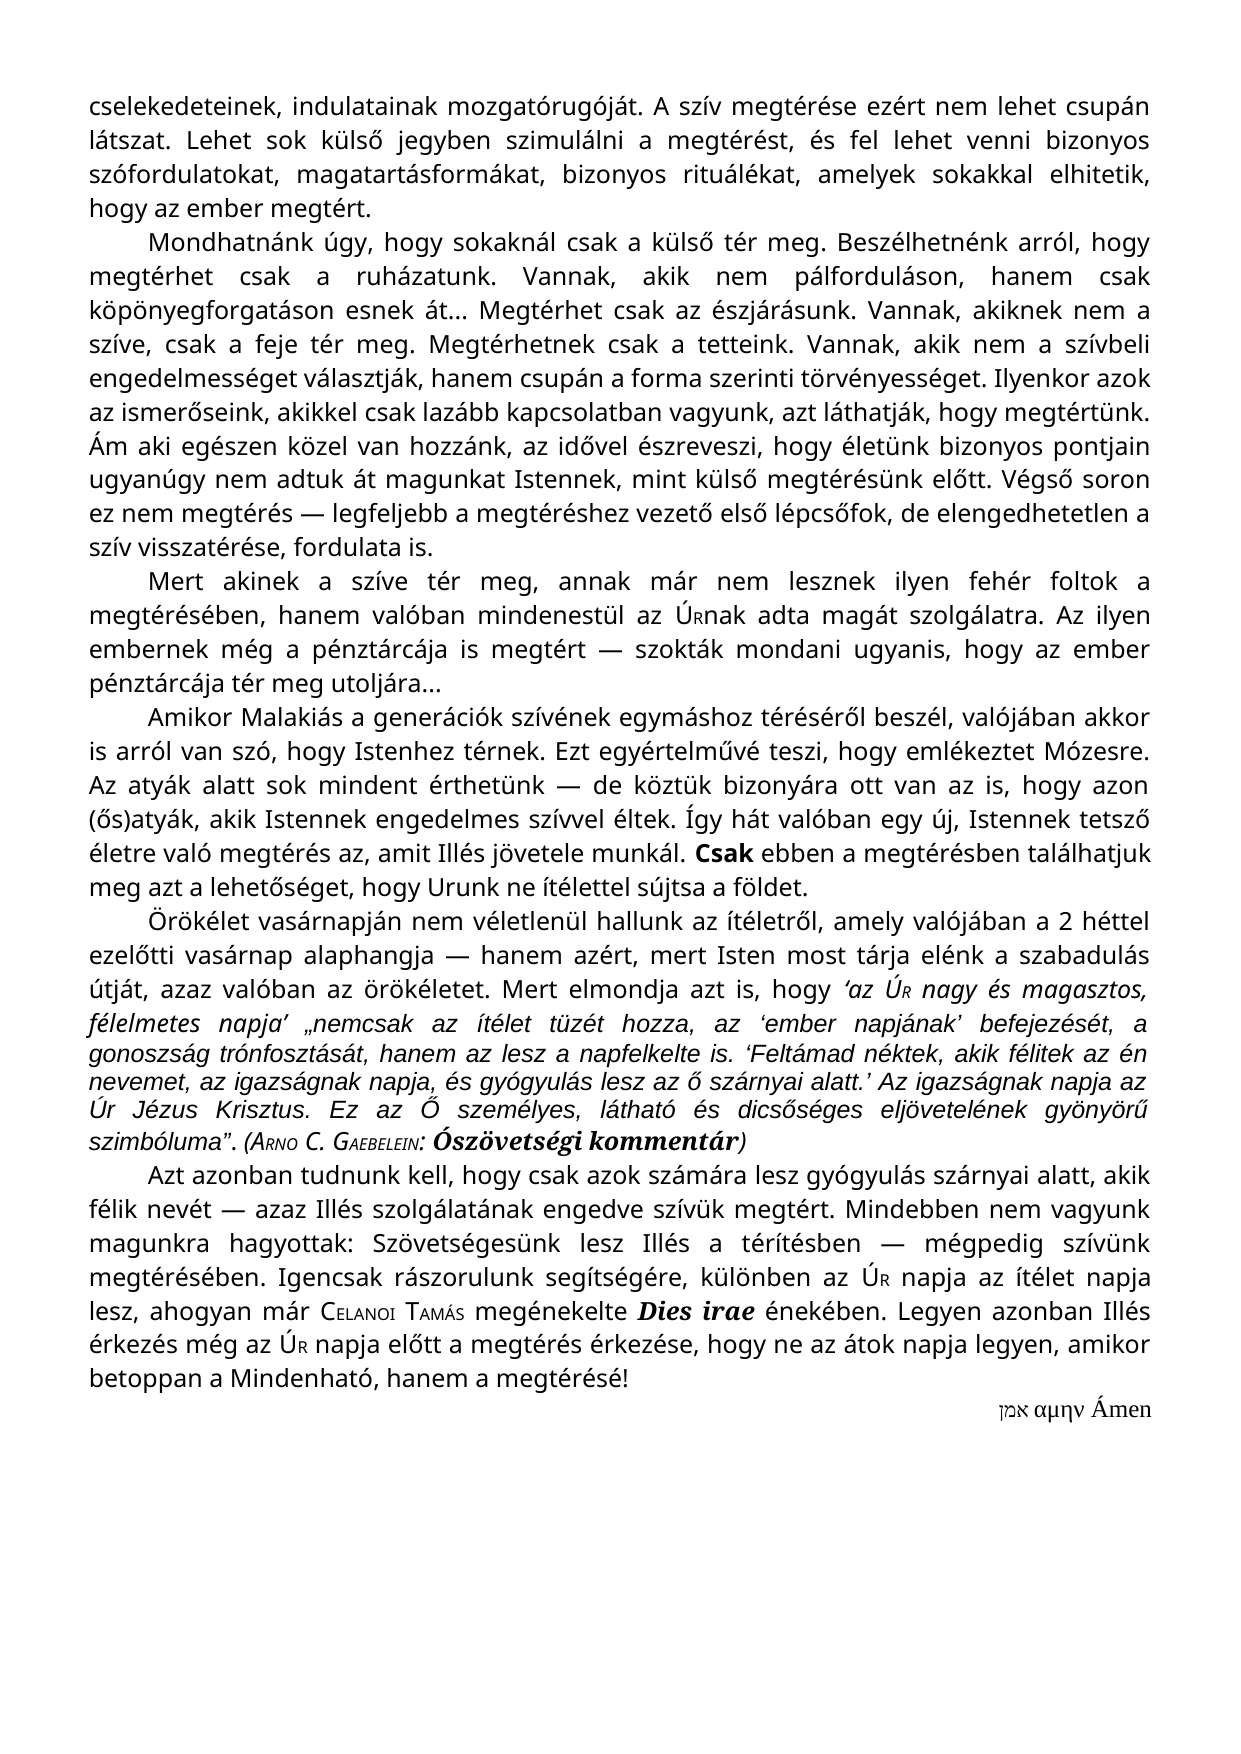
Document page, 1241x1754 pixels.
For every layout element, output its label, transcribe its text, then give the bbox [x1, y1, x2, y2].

text Azt azonban tudnunk kell, hogy csak azok számára lesz gyógyulás szárnyai alatt, akik félik nevét — azaz Illés szolgálatának engedve szívük megtért. Mindebben nem vagyunk magunkra hagyottak: Szövetségesünk lesz Illés a térítésben — mégpedig szívünk megtérésében. Igencsak rászorulunk segítségére, különben az Úr napja az ítélet napja lesz, ahogyan már Celanoi Tamás megénekelte Dies irae énekében. Legyen azonban Illés érkezés még az Úr napja előtt a megtérés érkezése, hogy ne az átok napja legyen, amikor betoppan a Mindenható, hanem a megtérésé! [88, 1157, 1152, 1395]
text אמן αμην Ámen [88, 1395, 1152, 1423]
text Amikor Malakiás a generációk szívének egymáshoz téréséről beszél, valójában akkor is arról van szó, hogy Istenhez térnek. Ezt egyértelművé teszi, hogy emlékeztet Mózesre. Az atyák alatt sok mindent érthetünk — de köztük bizonyára ott van az is, hogy azon (ős)atyák, akik Istennek engedelmes szívvel éltek. Így hát valóban egy új, Istennek tetsző életre való megtérés az, amit Illés jövetele munkál. Csak ebben a megtérésben találhatjuk meg azt a lehetőséget, hogy Urunk ne ítélettel sújtsa a földet. [88, 700, 1152, 903]
text cselekedeteinek, indulatainak mozgatórugóját. A szív megtérése ezért nem lehet csupán látszat. Lehet sok külső jegyben szimulálni a megtérést, és fel lehet venni bizonyos szófordulatokat, magatartásformákat, bizonyos rituálékat, amelyek sokakkal elhitetik, hogy az ember megtért. [88, 88, 1152, 224]
text Mert akinek a szíve tér meg, annak már nem lesznek ilyen fehér foltok a megtérésében, hanem valóban mindenestül az Úrnak adta magát szolgálatra. Az ilyen embernek még a pénztárcája is megtért — szokták mondani ugyanis, hogy az ember pénztárcája tér meg utoljára... [88, 564, 1152, 700]
text Örökélet vasárnapján nem véletlenül hallunk az ítéletről, amely valójában a 2 héttel ezelőtti vasárnap alaphangja — hanem azért, mert Isten most tárja elénk a szabadulás útját, azaz valóban az örökéletet. Mert elmondja azt is, hogy ‘az Úr nagy és magasztos, félelmetes napja’ „nemcsak az ítélet tüzét hozza, az ‘ember napjának’ befejezését, a gonoszság trónfosztását, hanem az lesz a napfelkelte is. ‘Feltámad néktek, akik félitek az én nevemet, az igazságnak napja, és gyógyulás lesz az ő szárnyai alatt.’ Az igazságnak napja az Úr Jézus Krisztus. Ez az Ő személyes, látható és dicsőséges eljövetelének gyönyörű szimbóluma”. (Arno C. Gaebelein: Ószövetségi kommentár) [88, 903, 1152, 1157]
text Mondhatnánk úgy, hogy sokaknál csak a külső tér meg. Beszélhetnénk arról, hogy megtérhet csak a ruházatunk. Vannak, akik nem pálforduláson, hanem csak köpönyegforgatáson esnek át... Megtérhet csak az észjárásunk. Vannak, akiknek nem a szíve, csak a feje tér meg. Megtérhetnek csak a tetteink. Vannak, akik nem a szívbeli engedelmességet választják, hanem csupán a forma szerinti törvényességet. Ilyenkor azok az ismerőseink, akikkel csak lazább kapcsolatban vagyunk, azt láthatják, hogy megtértünk. Ám aki egészen közel van hozzánk, az idővel észreveszi, hogy életünk bizonyos pontjain ugyanúgy nem adtuk át magunkat Istennek, mint külső megtérésünk előtt. Végső soron ez nem megtérés — legfeljebb a megtéréshez vezető első lépcsőfok, de elengedhetetlen a szív visszatérése, fordulata is. [88, 224, 1152, 564]
